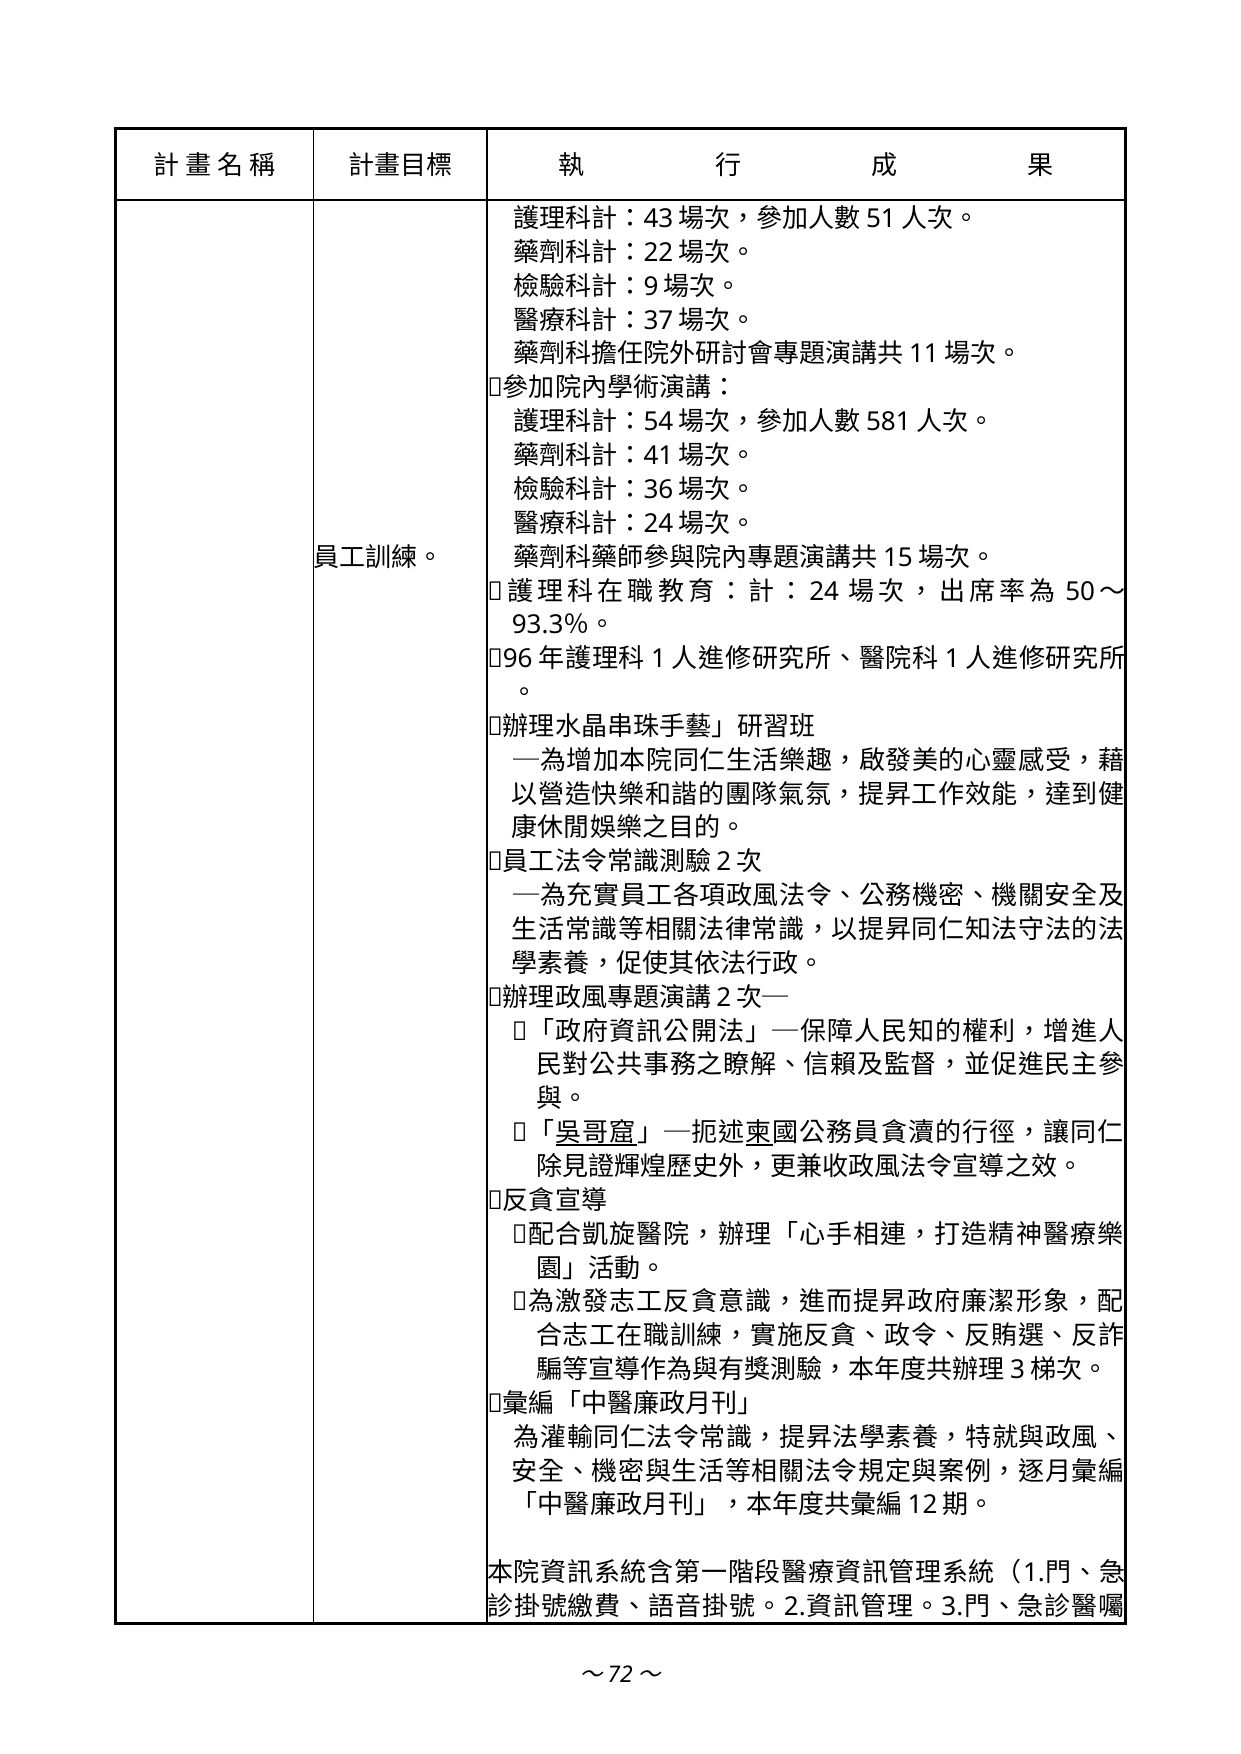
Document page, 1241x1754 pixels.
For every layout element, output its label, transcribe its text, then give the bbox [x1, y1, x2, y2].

table_header 計 畫 名 稱 [117, 130, 313, 199]
table_cell [117, 201, 313, 1622]
table_header 計畫目標 [314, 130, 486, 199]
table_cell 護理科計：43場次，參加人數51人次。 藥劑科計：22場次。 檢驗科計：9場次。 醫療科計：37場次。 藥劑科擔任院外研討會專題演講共11場次。 參加院內學術演講： 護理科計：54場次，參加人數581人次。 藥劑科計：41場次。 檢驗科計：36場次。 醫療科計：24場次。 藥劑科藥師參與院內專題演講共15場次。 護理科在職教育：計：24場次，出席率為50～93.3％。 96年護理科1人進修研究所、醫院科1人進修研究所。 辦理水晶串珠手藝」研習班 ─為增加本院同仁生活樂趣，啟發美的心靈感受，藉以營造快樂和諧的團隊氣氛，提昇工作效能，達到健康休閒娛樂之目的。 員工法令常識測驗2次 ─為充實員工各項政風法令、公務機密、機關安全及生活常識等相關法律常識，以提昇同仁知法守法的法學素養，促使其依法行政。 辦理政風專題演講2次─ 「政府資訊公開法」─保障人民知的權利，增進人民對公共事務之瞭解、信賴及監督，並促進民主參與。 「吳哥窟」─扼述柬國公務員貪瀆的行徑，讓同仁除見證輝煌歷史外，更兼收政風法令宣導之效。 反貪宣導 配合凱旋醫院，辦理「心手相連，打造精神醫療樂園」活動。 為激發志工反貪意識，進而提昇政府廉潔形象，配合志工在職訓練，實施反貪、政令、反賄選、反詐騙等宣導作為與有獎測驗，本年度共辦理3梯次。 彙編「中醫廉政月刊」 為灌輸同仁法令常識，提昇法學素養，特就與政風、安全、機密與生活等相關法令規定與案例，逐月彙編「中醫廉政月刊」，本年度共彙編12期。 本院資訊系統含第一階段醫療資訊管理系統（1.門、急診掛號繳費、語音掛號。2.資訊管理。3.門、急診醫囑 [488, 201, 1124, 1622]
table_header 執 行 成 果 [488, 130, 1124, 199]
table_cell 員工訓練。 [314, 201, 486, 1622]
